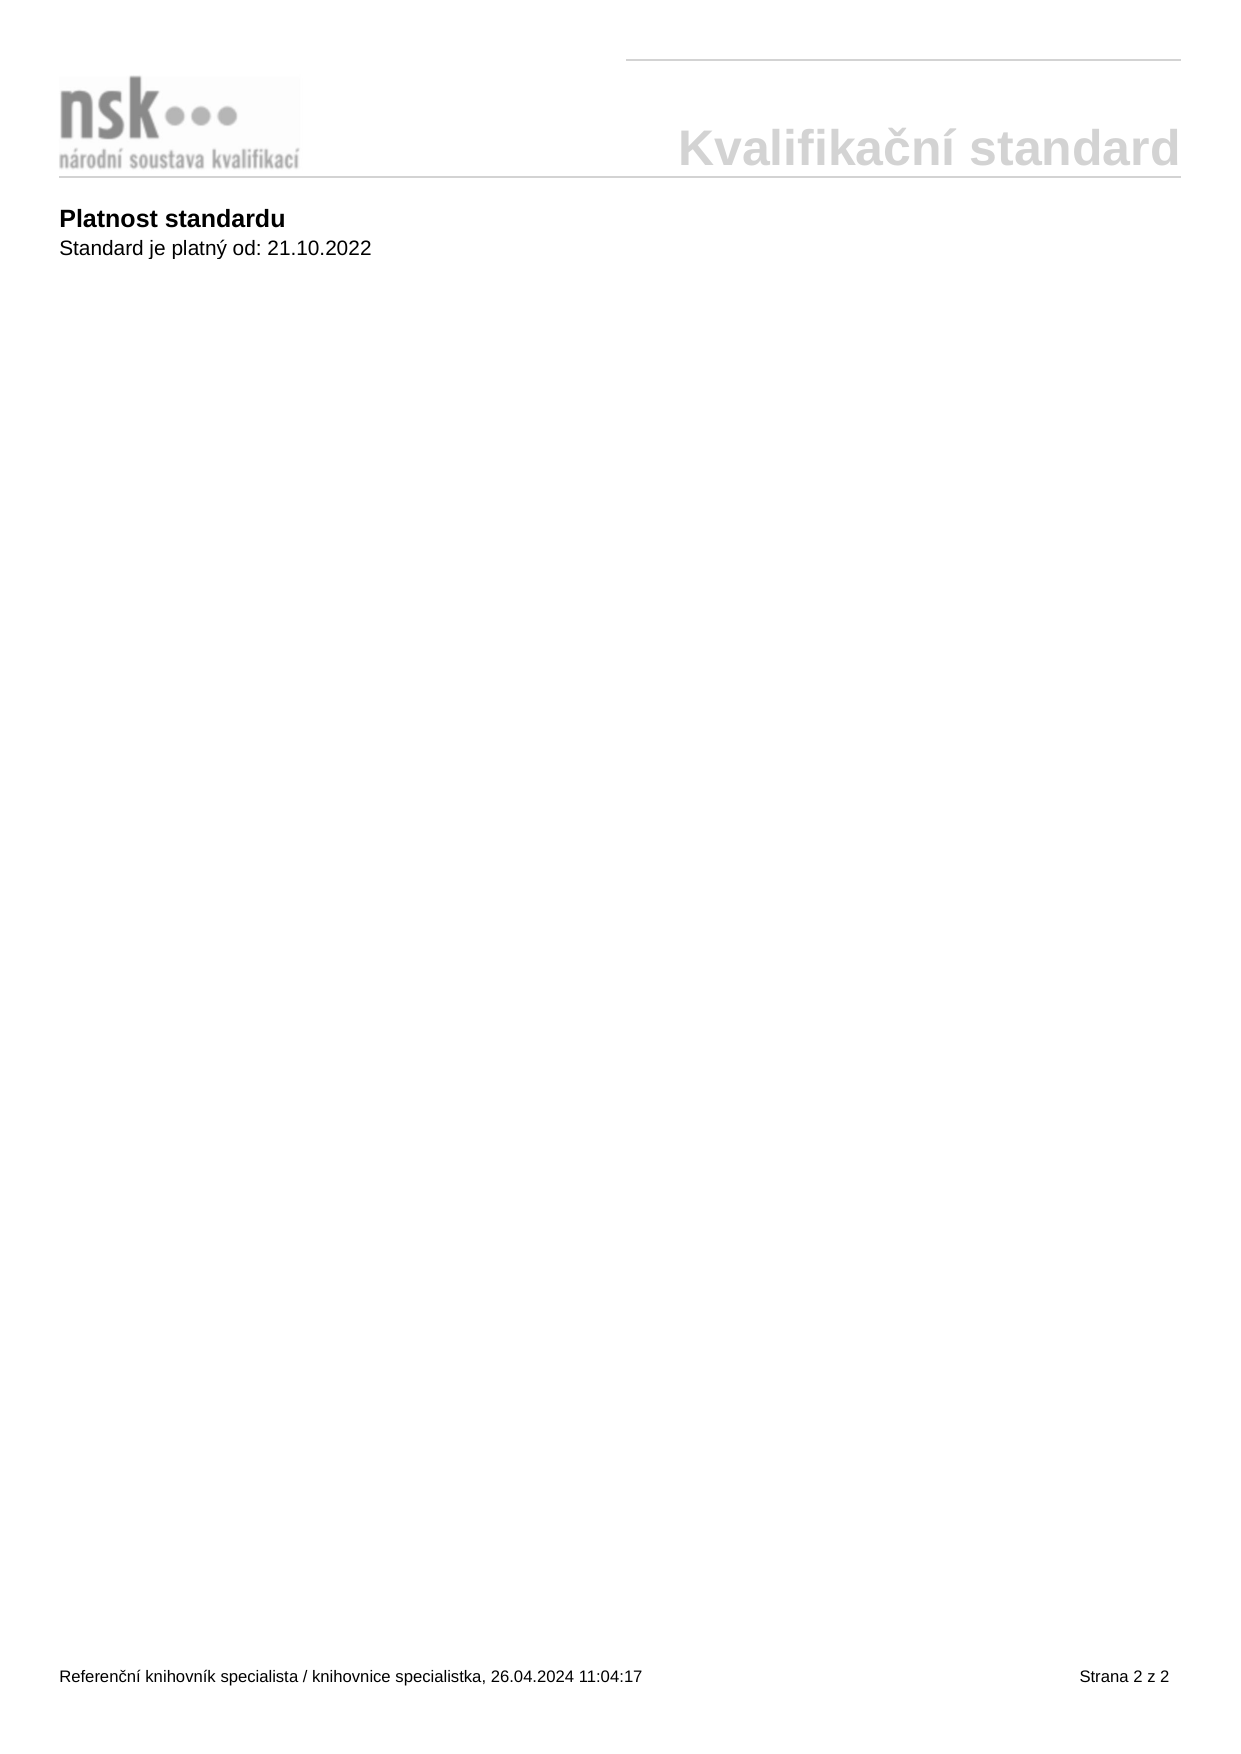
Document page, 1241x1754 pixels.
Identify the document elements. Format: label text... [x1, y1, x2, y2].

table_cell [621, 59, 626, 170]
table_cell [1169, 559, 1181, 859]
table_cell [862, 859, 1093, 1159]
table_cell [484, 194, 620, 200]
table_cell [620, 859, 626, 1159]
table_cell [484, 859, 620, 1159]
table_cell [59, 259, 483, 559]
table_cell [484, 559, 620, 859]
table_cell [59, 859, 483, 1159]
table_cell [59, 1409, 483, 1658]
table_cell [862, 559, 1093, 859]
table_cell [862, 1409, 1093, 1658]
table_cell [626, 194, 862, 200]
table_cell [620, 1159, 626, 1409]
table_cell [59, 1159, 483, 1409]
table_cell [1169, 1409, 1181, 1658]
table_cell [59, 559, 483, 859]
table_cell [484, 171, 620, 176]
table_cell [862, 1159, 1093, 1409]
table_cell [620, 559, 626, 859]
table_cell [862, 259, 1093, 559]
table_cell [1169, 194, 1181, 200]
table_cell [1093, 194, 1169, 200]
table_cell [1169, 1658, 1181, 1694]
table_cell [484, 1159, 620, 1409]
table_cell [59, 178, 1181, 194]
table_cell Referenční knihovník specialista / knihovnice specialistka, 26.04.2024 11:04:17 [59, 1658, 862, 1694]
table_cell [862, 194, 1093, 200]
table_cell [59, 171, 483, 176]
table_cell [1093, 1409, 1169, 1658]
table_cell [626, 1409, 862, 1658]
table_cell [620, 1409, 626, 1658]
table_cell [59, 194, 483, 200]
table_cell [484, 1409, 620, 1658]
table_cell [1093, 559, 1169, 859]
table_cell Strana 2 z 2 [862, 1658, 1169, 1694]
table_cell [626, 259, 862, 559]
table_cell [1093, 1159, 1169, 1409]
table_cell [620, 259, 626, 559]
table_cell [1093, 259, 1169, 559]
table_cell Kvalifikační standard [626, 61, 1181, 176]
table_cell [626, 1159, 862, 1409]
table_cell [1169, 259, 1181, 559]
table_cell Platnost standardu [59, 200, 1181, 236]
table_cell [626, 559, 862, 859]
table_cell [1093, 859, 1169, 1159]
table_cell [626, 859, 862, 1159]
table_cell Standard je platný od: 21.10.2022 [59, 236, 1181, 259]
picture [58, 59, 621, 171]
table_cell [1169, 1159, 1181, 1409]
table_cell [1169, 859, 1181, 1159]
table_cell [484, 259, 620, 559]
